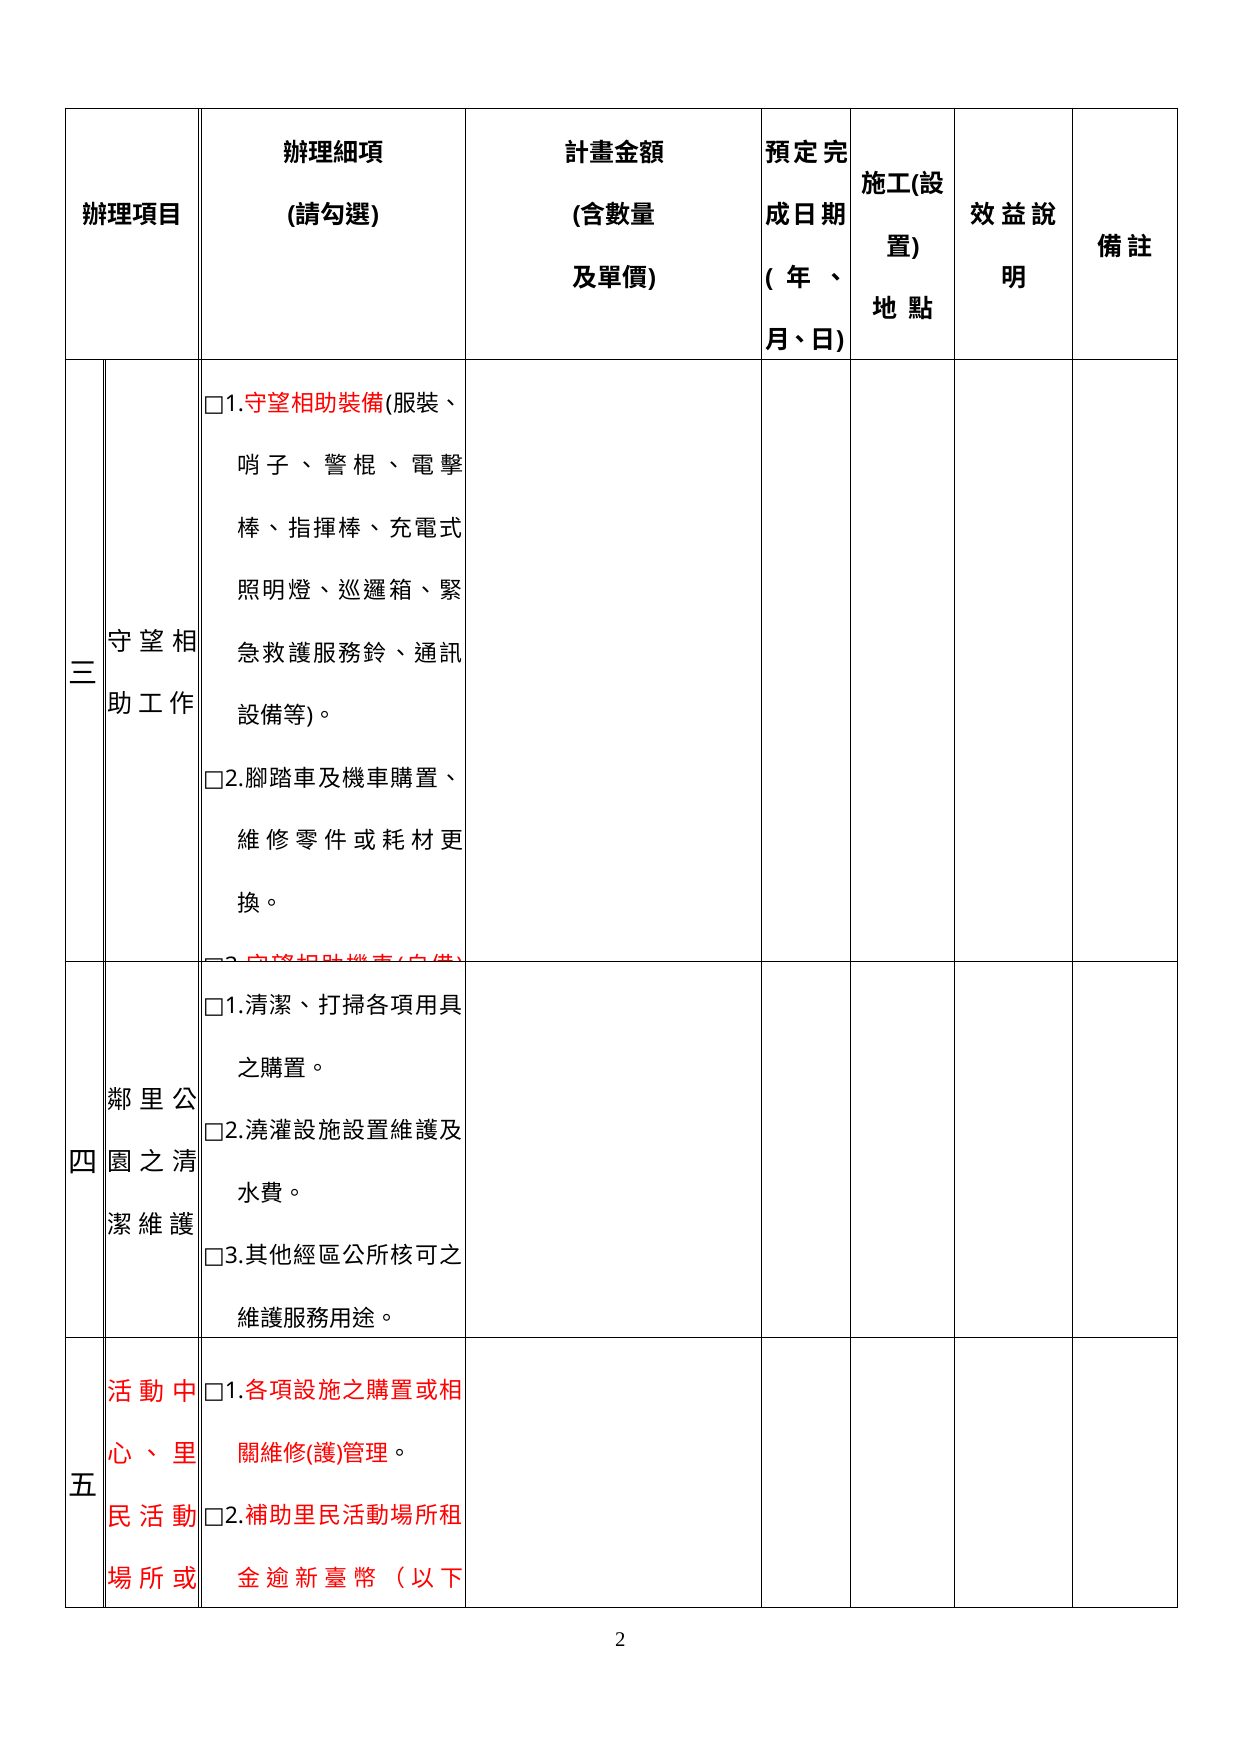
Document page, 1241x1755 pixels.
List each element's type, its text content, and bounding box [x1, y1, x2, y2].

table_header 預定完成日期(年、月、日) [762, 109, 850, 359]
table_cell 三 [66, 360, 103, 961]
table_cell [851, 1338, 954, 1607]
table_cell [762, 360, 850, 961]
table_cell 四 [66, 962, 103, 1337]
table_header 備 註 [1073, 109, 1177, 359]
table_cell [1073, 360, 1177, 961]
table_cell 五 [66, 1338, 103, 1607]
table_cell 活動中心、里民活動場所或 [106, 1338, 198, 1607]
table_cell [1073, 962, 1177, 1337]
table_cell [955, 1338, 1072, 1607]
table_cell [762, 962, 850, 1337]
table_cell [955, 360, 1072, 961]
table_cell [466, 360, 761, 961]
table_header 辦理細項 (請勾選) [202, 109, 465, 359]
table_cell 守望相助工作 [106, 360, 198, 961]
table_cell □1.清潔、打掃各項用具 之購置。 □2.澆灌設施設置維護及水費。 □3.其他經區公所核可之維護服務用途。 [202, 962, 465, 1337]
table_cell [762, 1338, 850, 1607]
table_cell □1.守望相助裝備(服裝、哨子、警棍、電擊棒、指揮棒、充電式照明燈、巡邏箱、緊急救護服務鈴、通訊設備等)。 □2.腳踏車及機車購置、維修零件或耗材更換。 □3.守望相助機車(自備)油料補貼。 □4.感應器裝設、維修零件或耗材更換等。 □5.守望相助工作相關參訪及研習活動。 □6.守望相助點心費。 □7.其他有關裝備、設施〈滅火器、消耗品等〉之購置、維修。 [202, 360, 465, 961]
table_cell [1073, 1338, 1177, 1607]
table_header 辦理項目 [66, 109, 198, 359]
table_cell [851, 360, 954, 961]
table_header 效 益 說 明 [955, 109, 1072, 359]
table_cell [955, 962, 1072, 1337]
table_cell [466, 1338, 761, 1607]
table_cell [466, 962, 761, 1337]
table_cell □1.各項設施之購置或相關維修(護)管理。 □2.補助里民活動場所租金逾新臺幣（以下 [202, 1338, 465, 1607]
table_cell 鄰里公園之清潔維護 [106, 962, 198, 1337]
table_header 施工(設置) 地 點 [851, 109, 954, 359]
table_header 計畫金額 (含數量 及單價) [466, 109, 761, 359]
table_cell [851, 962, 954, 1337]
